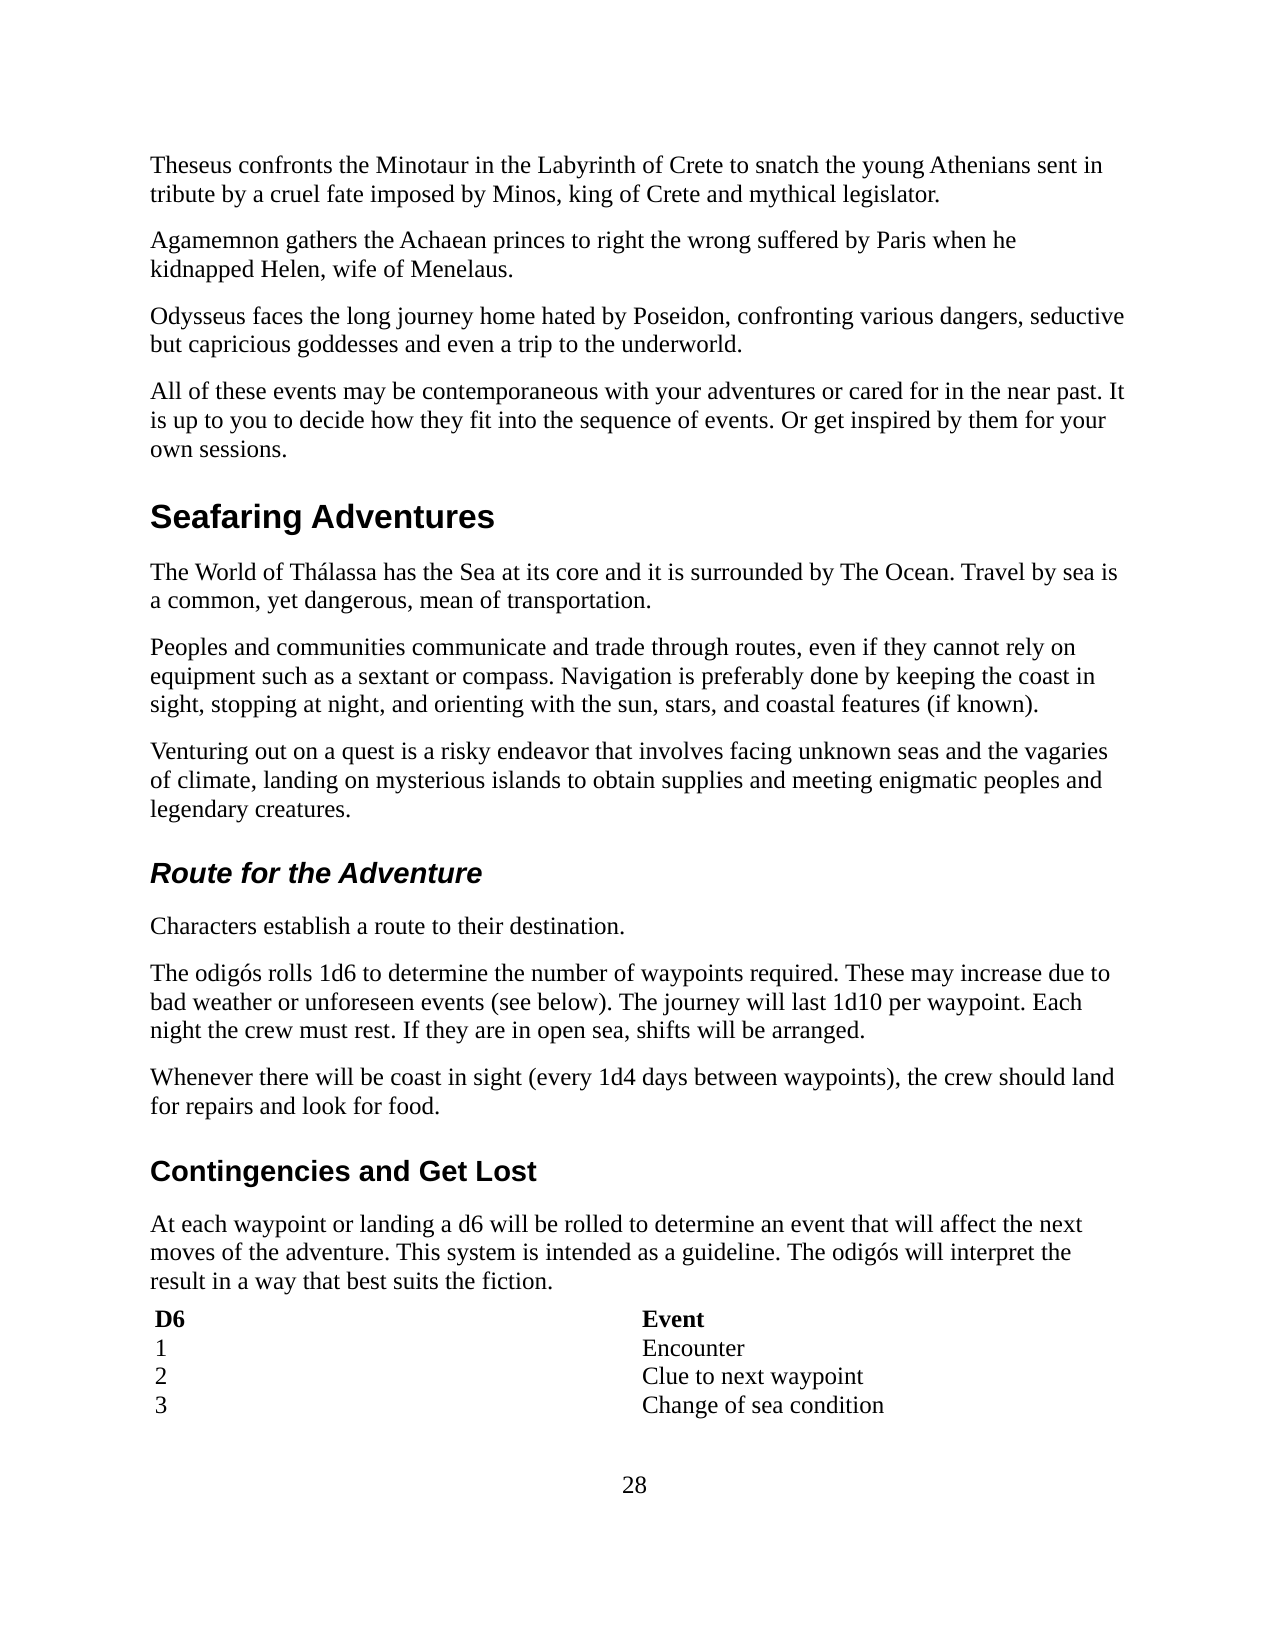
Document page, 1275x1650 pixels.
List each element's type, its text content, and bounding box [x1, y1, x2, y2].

text Peoples and communities communicate and trade through routes, even if they cannot rely on equipment such as a sextant or compass. Navigation is preferably done by keeping the coast in sight, stopping at night, and orienting with the sun, stars, and coastal features (if known). [150, 632, 1125, 718]
text Theseus confronts the Minotaur in the Labyrinth of Crete to snatch the young Athenians sent in tribute by a cruel fate imposed by Minos, king of Crete and mythical legislator. [150, 150, 1125, 207]
text Venturing out on a quest is a risky endeavor that involves facing unknown seas and the vagaries of climate, landing on mysterious islands to obtain supplies and meeting enigmatic peoples and legendary creatures. [150, 736, 1125, 822]
text At each waypoint or landing a d6 will be rolled to determine an event that will affect the next moves of the adventure. This system is intended as a guideline. The odigós will interpret the result in a way that best suits the fiction. [150, 1209, 1125, 1295]
subtitle Route for the Adventure [150, 856, 1125, 890]
table_cell 3 [150, 1390, 637, 1419]
text Odysseus faces the long journey home hated by Poseidon, confronting various dangers, seductive but capricious goddesses and even a trip to the underworld. [150, 301, 1125, 358]
table_cell Encounter [638, 1333, 1125, 1361]
text The World of Thálassa has the Sea at its core and it is surrounded by The Ocean. Travel by sea is a common, yet dangerous, mean of transportation. [150, 557, 1125, 614]
subtitle Seafaring Adventures [150, 496, 1125, 535]
table_cell 1 [150, 1333, 637, 1361]
text Agamemnon gathers the Achaean princes to right the wrong suffered by Paris when he kidnapped Helen, wife of Menelaus. [150, 225, 1125, 283]
text Characters establish a route to their destination. [150, 911, 1125, 940]
subtitle Contingencies and Get Lost [150, 1154, 1125, 1187]
table_header Event [638, 1304, 1125, 1333]
table_cell Change of sea condition [638, 1390, 1125, 1419]
text All of these events may be contemporaneous with your adventures or cared for in the near past. It is up to you to decide how they fit into the sequence of events. Or get inspired by them for your own sessions. [150, 376, 1125, 462]
text Whenever there will be coast in sight (every 1d4 days between waypoints), the crew should land for repairs and look for food. [150, 1062, 1125, 1120]
text The odigós rolls 1d6 to determine the number of waypoints required. These may increase due to bad weather or unforeseen events (see below). The journey will last 1d10 per waypoint. Each night the crew must rest. If they are in open sea, shifts will be arranged. [150, 958, 1125, 1044]
table_header D6 [150, 1304, 637, 1333]
table_cell Clue to next waypoint [638, 1361, 1125, 1390]
table_cell 2 [150, 1361, 637, 1390]
